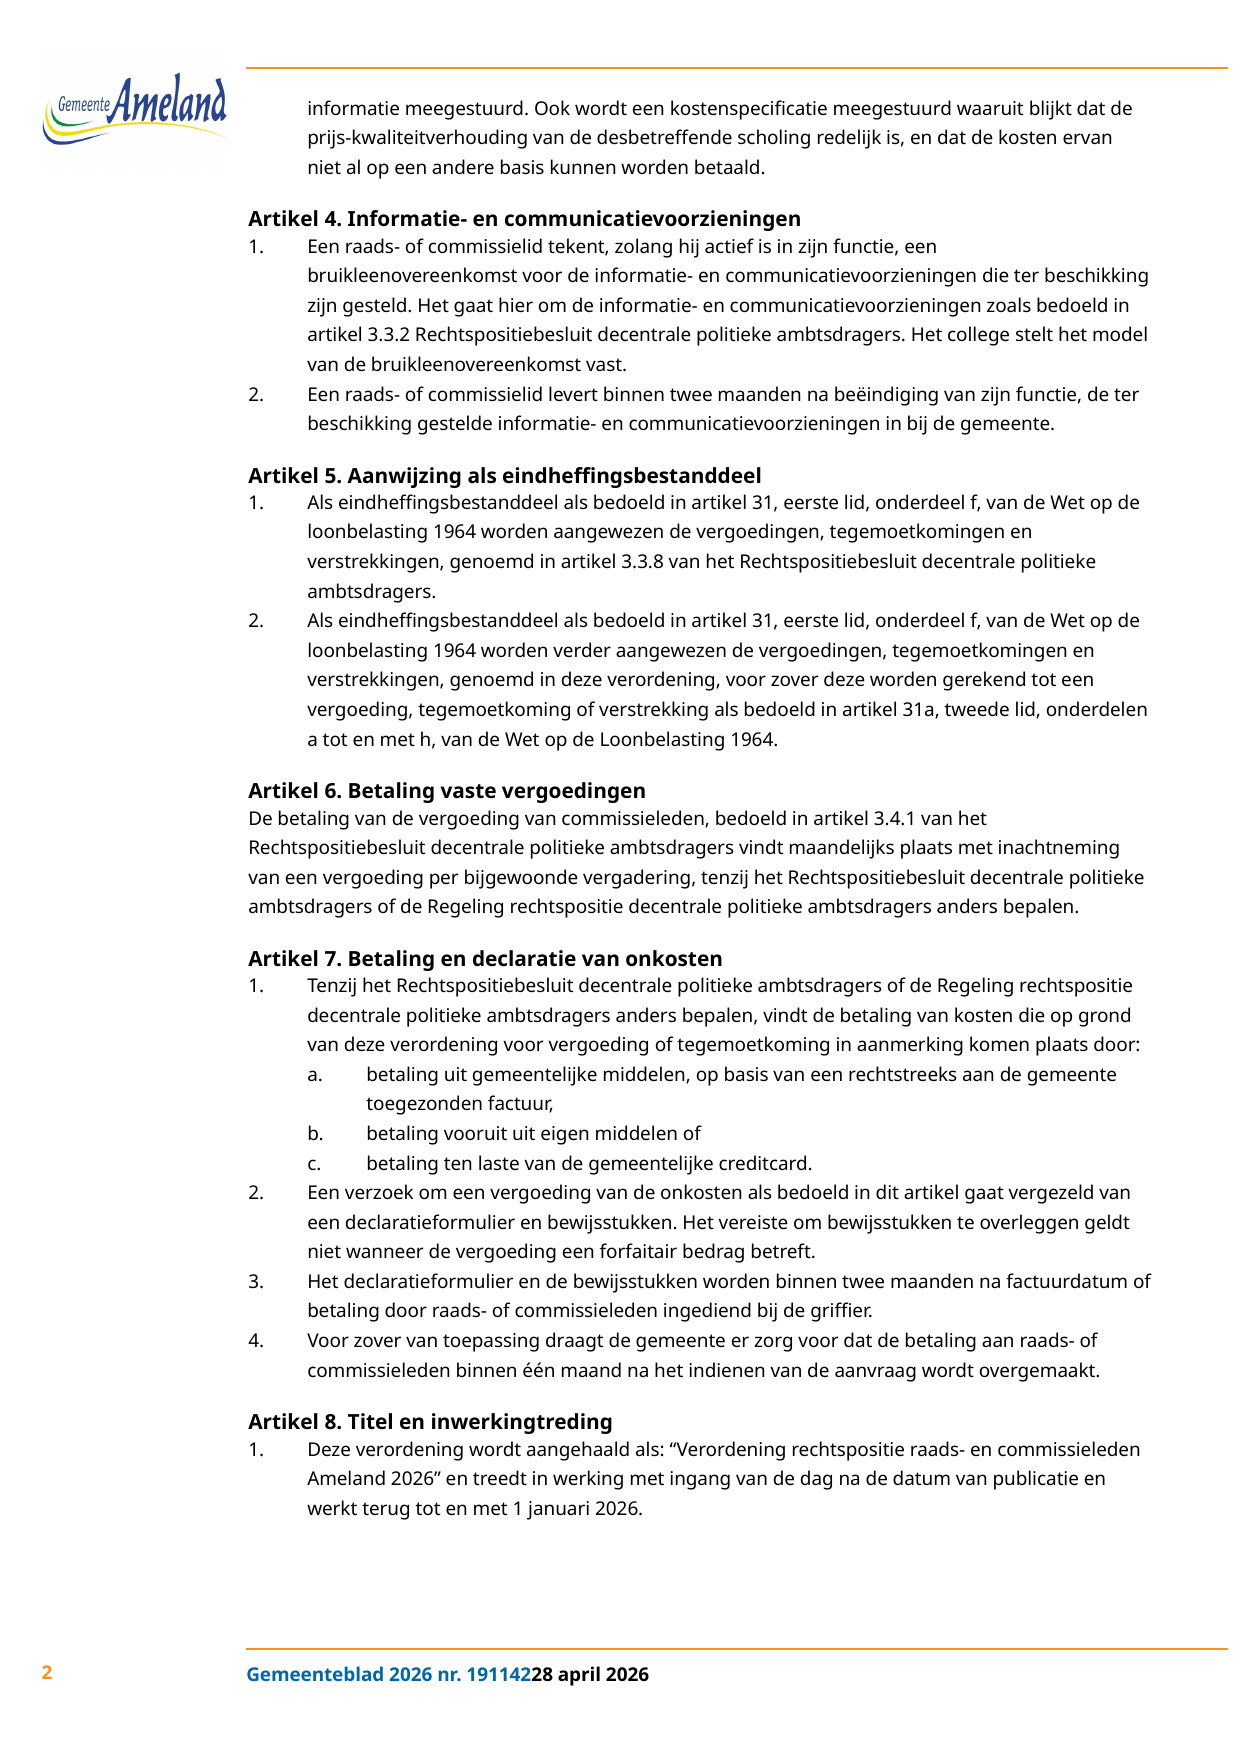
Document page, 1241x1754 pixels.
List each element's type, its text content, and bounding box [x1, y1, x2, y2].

text Artikel 8. Titel en inwerkingtreding [248, 1407, 1152, 1436]
list Een verzoek om een vergoeding van de onkosten als bedoeld in dit artikel gaat vergezeld van een declaratieformulier en bewijsstukken. Het vereiste om bewijsstukken te overleggen geldt niet wanneer de vergoeding een forfaitair bedrag betreft. [248, 1179, 1152, 1264]
list betaling ten laste van de gemeentelijke creditcard. [307, 1150, 1152, 1176]
text Artikel 4. Informatie- en communicatievoorzieningen [248, 204, 1152, 233]
list Voor zover van toepassing draagt de gemeente er zorg voor dat de betaling aan raads- of commissieleden binnen één maand na het indienen van de aanvraag wordt overgemaakt. [248, 1327, 1152, 1383]
picture [41, 47, 231, 172]
list betaling uit gemeentelijke middelen, op basis van een rechtstreeks aan de gemeente toegezonden factuur, [307, 1061, 1152, 1116]
list Een raads- of commissielid tekent, zolang hij actief is in zijn functie, een bruikleenovereenkomst voor de informatie- en communicatievoorzieningen die ter beschikking zijn gesteld. Het gaat hier om de informatie- en communicatievoorzieningen zoals bedoeld in artikel 3.3.2 Rechtspositiebesluit decentrale politieke ambtsdragers. Het college stelt het model van de bruikleenovereenkomst vast. [248, 233, 1152, 377]
text Artikel 7. Betaling en declaratie van onkosten [248, 944, 1152, 972]
text Artikel 6. Betaling vaste vergoedingen [248, 776, 1152, 805]
list Als eindheffingsbestanddeel als bedoeld in artikel 31, eerste lid, onderdeel f, van de Wet op de loonbelasting 1964 worden verder aangewezen de vergoedingen, tegemoetkomingen en verstrekkingen, genoemd in deze verordening, voor zover deze worden gerekend tot een vergoeding, tegemoetkoming of verstrekking als bedoeld in artikel 31a, tweede lid, onderdelen a tot en met h, van de Wet op de Loonbelasting 1964. [248, 607, 1152, 752]
list Deze verordening wordt aangehaald als: “Verordening rechtspositie raads- en commissieleden Ameland 2026” en treedt in werking met ingang van de dag na de datum van publicatie en werkt terug tot en met 1 januari 2026. [248, 1436, 1152, 1521]
list Tenzij het Rechtspositiebesluit decentrale politieke ambtsdragers of de Regeling rechtspositie decentrale politieke ambtsdragers anders bepalen, vindt de betaling van kosten die op grond van deze verordening voor vergoeding of tegemoetkoming in aanmerking komen plaats door: [248, 972, 1152, 1057]
text Artikel 5. Aanwijzing als eindheffingsbestanddeel [248, 461, 1152, 489]
list betaling vooruit uit eigen middelen of [307, 1120, 1152, 1146]
list Een raads- of commissielid levert binnen twee maanden na beëindiging van zijn functie, de ter beschikking gestelde informatie- en communicatievoorzieningen in bij de gemeente. [248, 381, 1152, 436]
text De betaling van de vergoeding van commissieleden, bedoeld in artikel 3.4.1 van het Rechtspositiebesluit decentrale politieke ambtsdragers vindt maandelijks plaats met inachtneming van een vergoeding per bijgewoonde vergadering, tenzij het Rechtspositiebesluit decentrale politieke ambtsdragers of de Regeling rechtspositie decentrale politieke ambtsdragers anders bepalen. [248, 805, 1152, 919]
list Het declaratieformulier en de bewijsstukken worden binnen twee maanden na factuurdatum of betaling door raads- of commissieleden ingediend bij de griffier. [248, 1268, 1152, 1323]
list Als eindheffingsbestanddeel als bedoeld in artikel 31, eerste lid, onderdeel f, van de Wet op de loonbelasting 1964 worden aangewezen de vergoedingen, tegemoetkomingen en verstrekkingen, genoemd in artikel 3.3.8 van het Rechtspositiebesluit decentrale politieke ambtsdragers. [248, 489, 1152, 604]
list informatie meegestuurd. Ook wordt een kostenspecificatie meegestuurd waaruit blijkt dat de prijs-kwaliteitverhouding van de desbetreffende scholing redelijk is, en dat de kosten ervan niet al op een andere basis kunnen worden betaald. [248, 95, 1152, 180]
